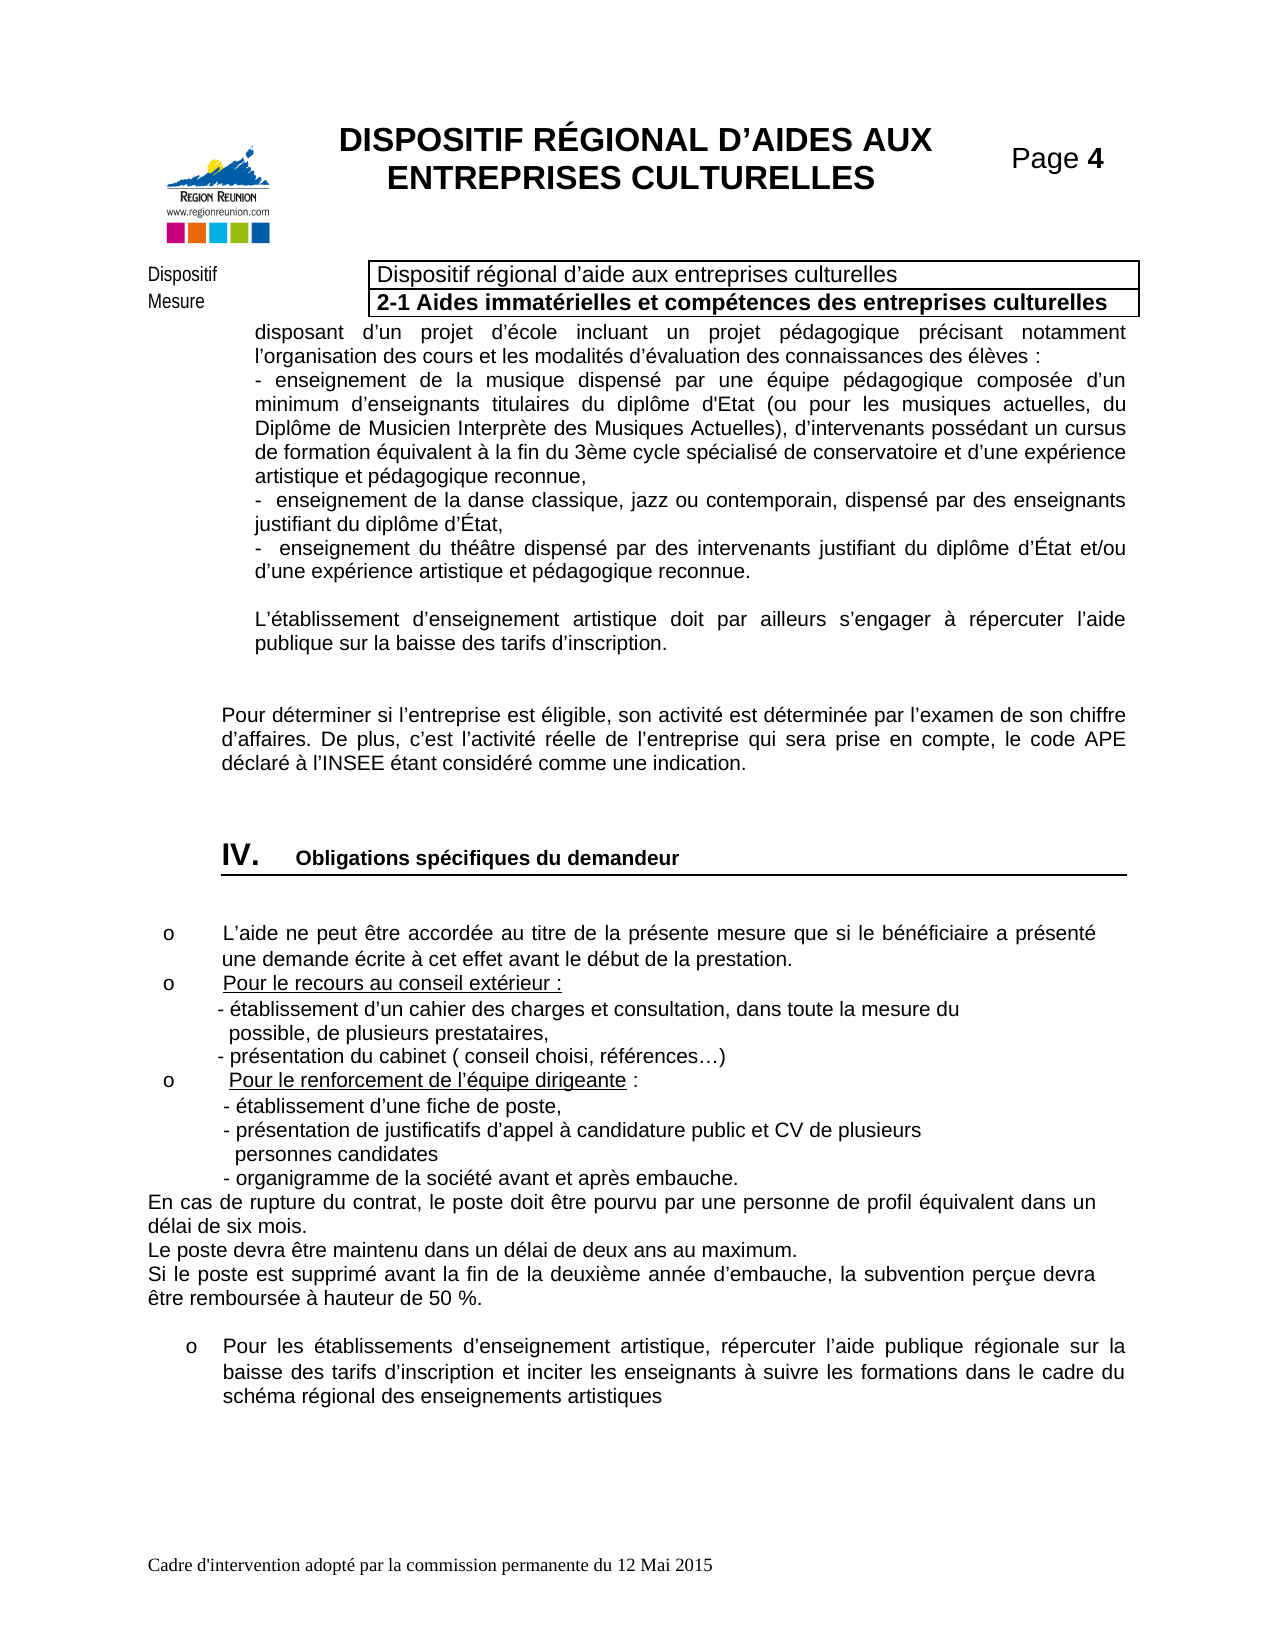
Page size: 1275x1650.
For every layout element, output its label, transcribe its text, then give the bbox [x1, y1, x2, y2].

list - enseignement de la danse classique, jazz ou contemporain, dispensé par des enseignants justifiant du diplôme d’État, [217, 487, 1127, 535]
subtitle Obligations spécifiques du demandeur [221, 836, 1127, 874]
text - présentation de justificatifs d’appel à candidature public et CV de plusieurs [148, 1118, 1098, 1142]
text Le poste devra être maintenu dans un délai de deux ans au maximum. [148, 1238, 1098, 1262]
text En cas de rupture du contrat, le poste doit être pourvu par une personne de profil équivalent dans un délai de six mois. [148, 1190, 1098, 1238]
text - présentation du cabinet ( conseil choisi, références…) [148, 1044, 1098, 1068]
text - organigramme de la société avant et après embauche. [148, 1166, 1098, 1190]
list Pour les établissements d’enseignement artistique, répercuter l’aide publique régionale sur la baisse des tarifs d’inscription et inciter les enseignants à suivre les formations dans le cadre du schéma régional des enseignements artistiques [185, 1334, 1127, 1407]
list - enseignement de la musique dispensé par une équipe pédagogique composée d’un minimum d’enseignants titulaires du diplôme d'Etat (ou pour les musiques actuelles, du Diplôme de Musicien Interprète des Musiques Actuelles), d’intervenants possédant un cursus de formation équivalent à la fin du 3ème cycle spécialisé de conservatoire et d’une expérience artistique et pédagogique reconnue, [217, 368, 1127, 487]
text Pour déterminer si l’entreprise est éligible, son activité est déterminée par l’examen de son chiffre d’affaires. De plus, c’est l’activité réelle de l’entreprise qui sera prise en compte, le code APE déclaré à l’INSEE étant considéré comme une indication. [221, 703, 1127, 775]
text - établissement d’un cahier des charges et consultation, dans toute la mesure du [148, 996, 1098, 1020]
list - enseignement du théâtre dispensé par des intervenants justifiant du diplôme d’État et/ou d’une expérience artistique et pédagogique reconnue. [217, 535, 1127, 583]
list L’établissement d’enseignement artistique doit par ailleurs s’engager à répercuter l’aide publique sur la baisse des tarifs d’inscription. [217, 607, 1127, 655]
list L’aide ne peut être accordée au titre de la présente mesure que si le bénéficiaire a présenté une demande écrite à cet effet avant le début de la prestation. [162, 921, 1098, 971]
text personnes candidates [148, 1142, 1098, 1166]
list Pour le renforcement de l’équipe dirigeante : [162, 1068, 1098, 1094]
text possible, de plusieurs prestataires, [148, 1020, 1098, 1044]
list disposant d’un projet d’école incluant un projet pédagogique précisant notamment l’organisation des cours et les modalités d’évaluation des connaissances des élèves : [217, 320, 1127, 368]
text - établissement d’une fiche de poste, [148, 1094, 1098, 1118]
text Si le poste est supprimé avant la fin de la deuxième année d’embauche, la subvention perçue devra être remboursée à hauteur de 50 %. [148, 1262, 1098, 1310]
list Pour le recours au conseil extérieur : [162, 971, 1098, 996]
